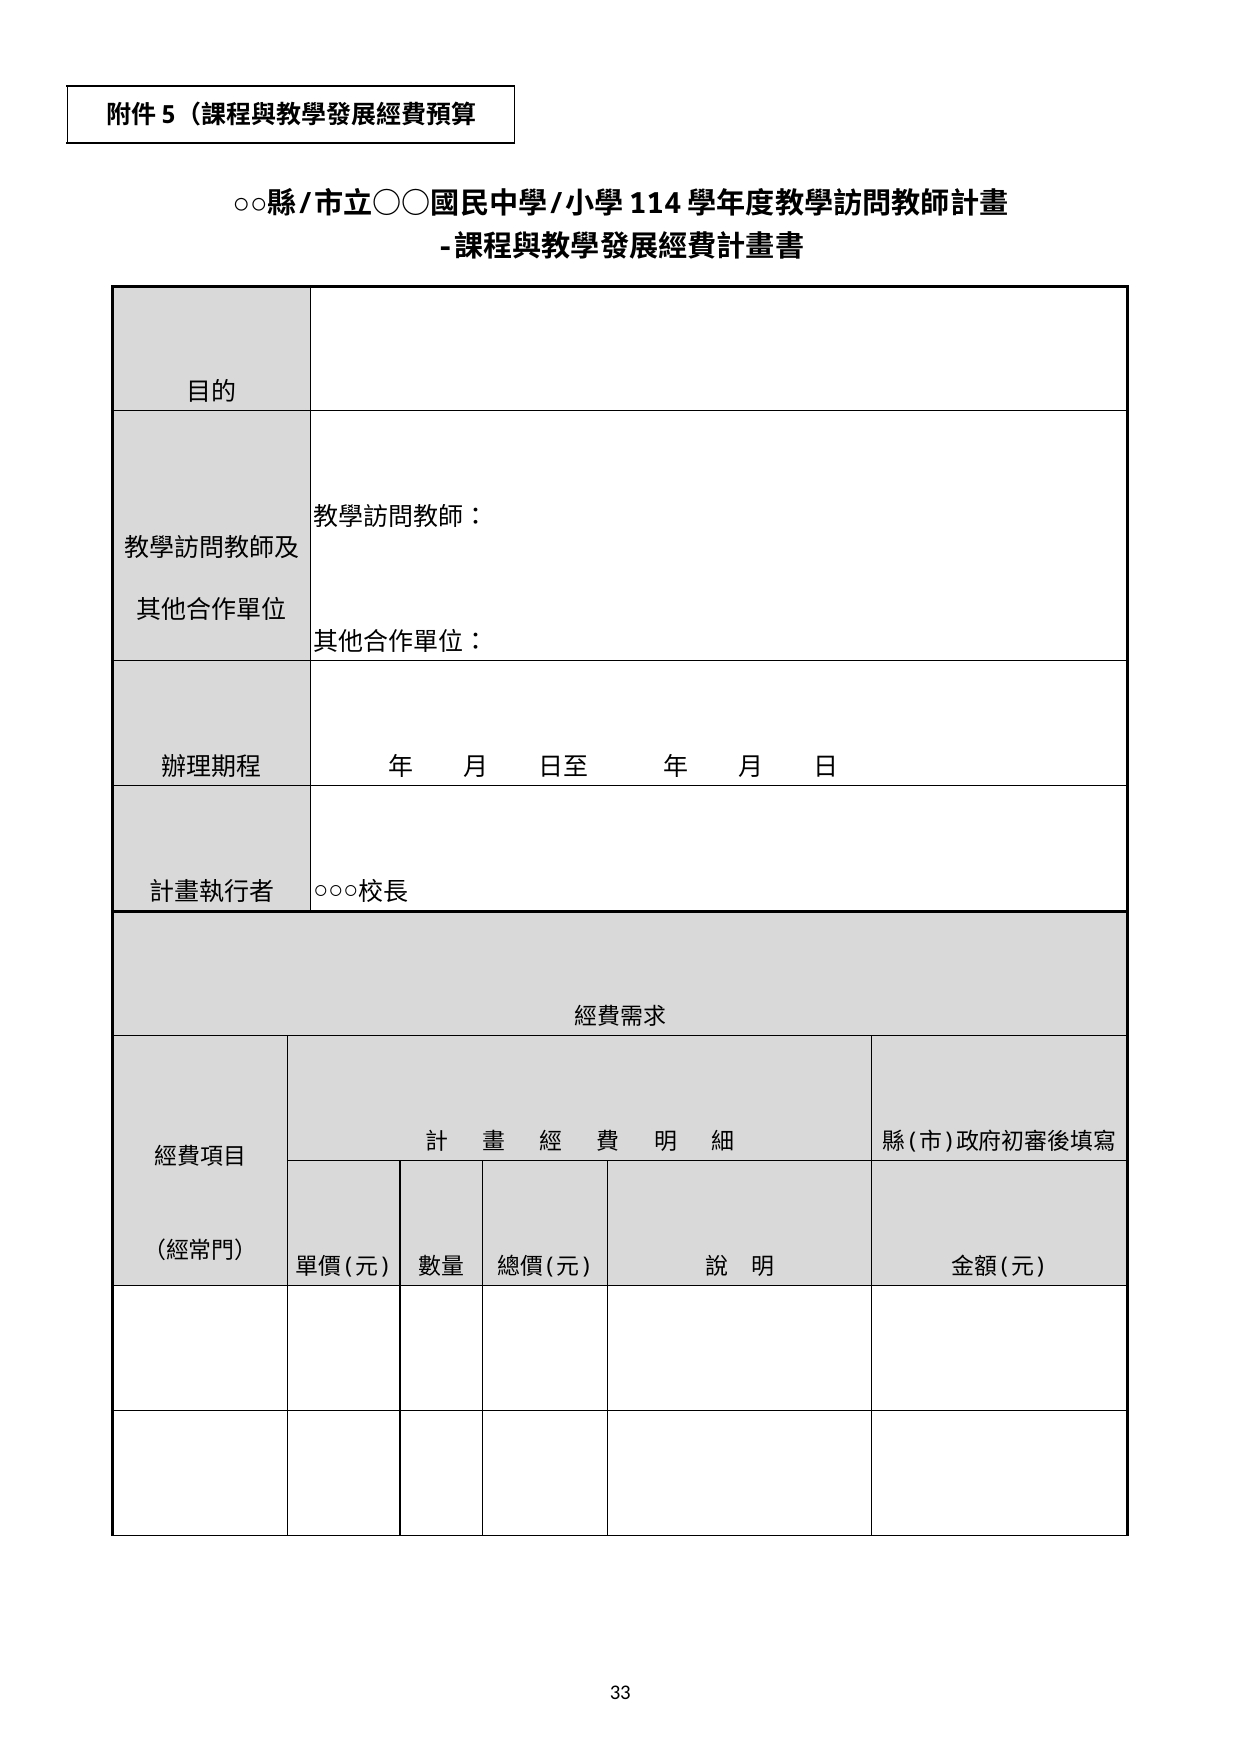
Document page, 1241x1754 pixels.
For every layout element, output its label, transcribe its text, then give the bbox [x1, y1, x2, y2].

table_cell 教學訪問教師： 其他合作單位： [311, 411, 1126, 660]
table_header [311, 288, 1126, 410]
table_cell ○○○校長 [311, 786, 1126, 910]
table_cell 年 月 日至 年 月 日 [311, 661, 1126, 785]
table_cell [401, 1411, 482, 1535]
table_cell [483, 1286, 607, 1410]
table_cell 總價(元) [483, 1161, 607, 1285]
table_cell [114, 1411, 287, 1535]
table_cell 辦理期程 [114, 661, 310, 785]
table_cell 經費需求 [114, 913, 1126, 1035]
table_cell 數量 [401, 1161, 482, 1285]
table_cell [288, 1411, 399, 1535]
table_cell [608, 1286, 871, 1410]
table_cell [401, 1286, 482, 1410]
table_cell 計畫執行者 [114, 786, 310, 910]
table_cell 單價(元) [288, 1161, 399, 1285]
table_header 目的 [114, 288, 310, 410]
table_cell 計 畫 經 費 明 細 [288, 1036, 871, 1160]
text ○○縣/市立○○國民中學/小學114學年度教學訪問教師計畫 [75, 180, 1165, 222]
table_cell [483, 1411, 607, 1535]
table_cell 縣(市)政府初審後填寫 [872, 1036, 1126, 1160]
text -課程與教學發展經費計畫書 [75, 222, 1165, 265]
table_cell 經費項目 （經常門） [114, 1036, 287, 1285]
table_cell [114, 1286, 287, 1410]
text 附件5（課程與教學發展經費預算表） [83, 94, 498, 134]
table_cell 教學訪問教師及 其他合作單位 [114, 411, 310, 660]
table_cell [872, 1411, 1126, 1535]
table_cell 說 明 [608, 1161, 871, 1285]
table_cell [288, 1286, 399, 1410]
table_cell [608, 1411, 871, 1535]
table_cell 金額(元) [872, 1161, 1126, 1285]
table_cell [872, 1286, 1126, 1410]
